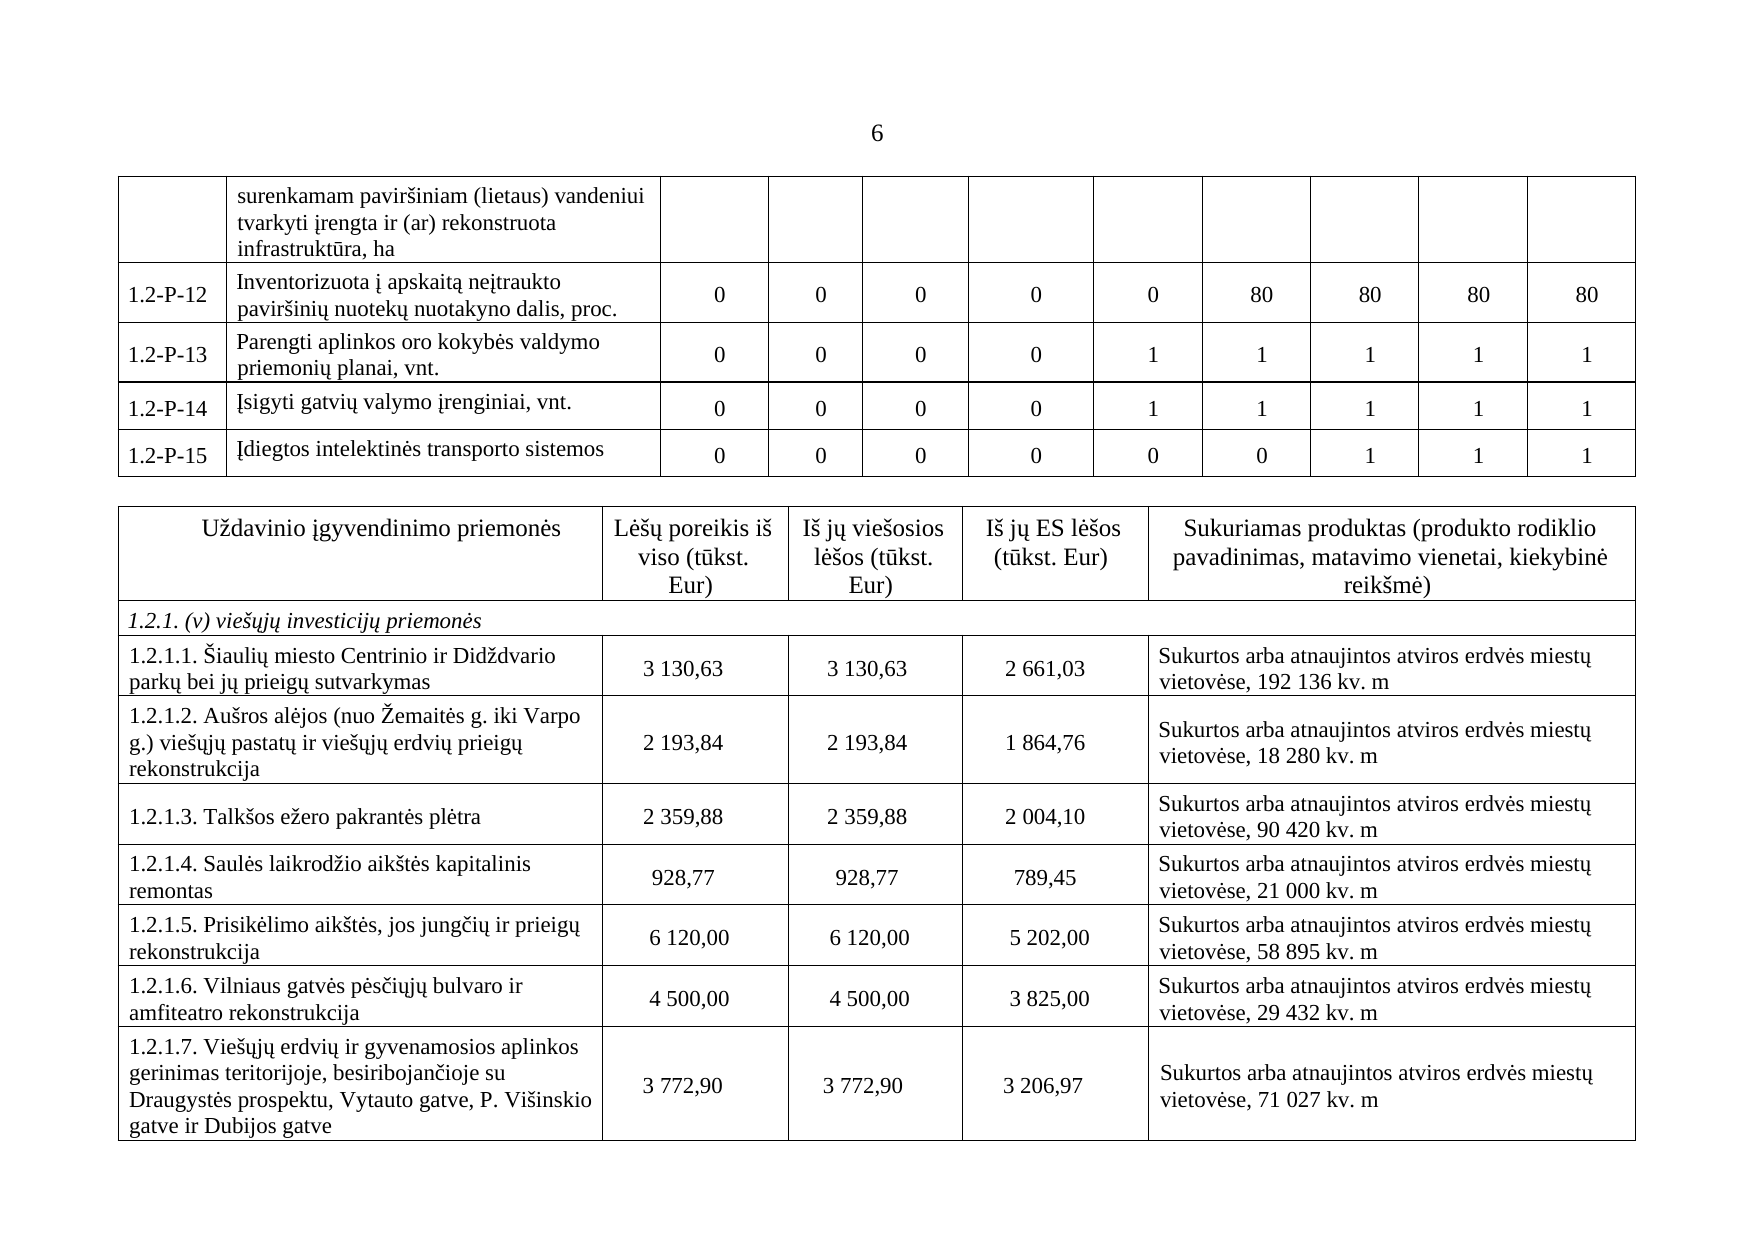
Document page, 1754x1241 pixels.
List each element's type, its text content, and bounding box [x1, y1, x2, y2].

table_cell [969, 177, 1093, 262]
table_cell 0 [969, 430, 1093, 476]
table_cell 0 [1203, 430, 1310, 476]
table_cell 928,77 [603, 845, 788, 904]
table_cell 1.2.1.6. Vilniaus gatvės pėsčiųjų bulvaro ir amfiteatro rekonstrukcija [119, 966, 602, 1026]
table_cell surenkamam paviršiniam (lietaus) vandeniui tvarkyti įrengta ir (ar) rekonstruota infrastruktūra, ha [227, 177, 660, 262]
table_cell 1 864,76 [963, 696, 1148, 783]
table_cell 1 [1311, 383, 1418, 429]
table_cell 1 [1528, 430, 1635, 476]
table_cell 1.2-P-15 [119, 430, 226, 476]
table_cell 0 [661, 383, 768, 429]
table_header Sukuriamas produktas (produkto rodiklio pavadinimas, matavimo vienetai, kiekybinė reikšmė) [1149, 507, 1635, 600]
table_cell 3 130,63 [603, 636, 788, 695]
table_header Iš jų ES lėšos (tūkst. Eur) [963, 507, 1148, 600]
table_cell Sukurtos arba atnaujintos atviros erdvės miestų vietovėse, 90 420 kv. m [1149, 784, 1635, 843]
table_header Iš jų viešosios lėšos (tūkst. Eur) [789, 507, 962, 600]
table_cell 4 500,00 [603, 966, 788, 1026]
table_cell 80 [1419, 263, 1527, 322]
table_cell Parengti aplinkos oro kokybės valdymo priemonių planai, vnt. [227, 323, 660, 381]
table_cell 1 [1419, 430, 1527, 476]
table_cell 1 [1419, 323, 1527, 381]
table_cell 1.2-P-12 [119, 263, 226, 322]
table_cell [1094, 177, 1202, 262]
table_cell 0 [769, 263, 862, 322]
table_cell 2 193,84 [603, 696, 788, 783]
table_cell 0 [863, 383, 968, 429]
table_cell 1.2.1.5. Prisikėlimo aikštės, jos jungčių ir prieigų rekonstrukcija [119, 905, 602, 965]
table_cell 1.2.1.7. Viešųjų erdvių ir gyvenamosios aplinkos gerinimas teritorijoje, besiribojančioje su Draugystės prospektu, Vytauto gatve, P. Višinskio gatve ir Dubijos gatve [119, 1027, 602, 1139]
table_cell 0 [969, 323, 1093, 381]
table_cell 1 [1203, 383, 1310, 429]
table_cell [1311, 177, 1418, 262]
table_cell 0 [661, 263, 768, 322]
table_cell 5 202,00 [963, 905, 1148, 965]
table_cell Sukurtos arba atnaujintos atviros erdvės miestų vietovėse, 18 280 kv. m [1149, 696, 1635, 783]
table_cell 3 772,90 [789, 1027, 962, 1139]
table_cell 1 [1203, 323, 1310, 381]
table_cell [661, 177, 768, 262]
table_cell 1.2.1.1. Šiaulių miesto Centrinio ir Didždvario parkų bei jų prieigų sutvarkymas [119, 636, 602, 695]
table_cell 0 [969, 383, 1093, 429]
table_cell 3 206,97 [963, 1027, 1148, 1139]
table_cell 1.2-P-14 [119, 383, 226, 429]
table_cell 2 359,88 [789, 784, 962, 843]
table_cell 0 [661, 323, 768, 381]
table_cell [1528, 177, 1635, 262]
table_cell [769, 177, 862, 262]
table_cell 0 [1094, 430, 1202, 476]
table_cell Sukurtos arba atnaujintos atviros erdvės miestų vietovėse, 21 000 kv. m [1149, 845, 1635, 904]
table_cell 789,45 [963, 845, 1148, 904]
table_cell Inventorizuota į apskaitą neįtraukto paviršinių nuotekų nuotakyno dalis, proc. [227, 263, 660, 322]
table_cell Sukurtos arba atnaujintos atviros erdvės miestų vietovėse, 192 136 kv. m [1149, 636, 1635, 695]
table_cell 1 [1419, 383, 1527, 429]
table_cell 1 [1311, 323, 1418, 381]
table_cell [1419, 177, 1527, 262]
table_cell 0 [863, 323, 968, 381]
table_cell Įdiegtos intelektinės transporto sistemos [227, 430, 660, 476]
table_cell 2 661,03 [963, 636, 1148, 695]
table_cell 2 359,88 [603, 784, 788, 843]
table_cell [863, 177, 968, 262]
table_cell 80 [1311, 263, 1418, 322]
table_cell 0 [769, 323, 862, 381]
table_cell 3 825,00 [963, 966, 1148, 1026]
table_header Uždavinio įgyvendinimo priemonės [119, 507, 602, 600]
table_cell 1 [1528, 323, 1635, 381]
table_cell 1 [1094, 383, 1202, 429]
table_cell 1.2.1.2. Aušros alėjos (nuo Žemaitės g. iki Varpo g.) viešųjų pastatų ir viešųjų erdvių prieigų rekonstrukcija [119, 696, 602, 783]
table_cell 1 [1311, 430, 1418, 476]
table_cell 3 130,63 [789, 636, 962, 695]
table_cell 6 120,00 [789, 905, 962, 965]
table_cell 80 [1528, 263, 1635, 322]
table_cell 80 [1203, 263, 1310, 322]
table_cell 2 004,10 [963, 784, 1148, 843]
table_cell Įsigyti gatvių valymo įrenginiai, vnt. [227, 383, 660, 429]
table_cell 0 [969, 263, 1093, 322]
table_cell 4 500,00 [789, 966, 962, 1026]
table_cell 1.2.1.3. Talkšos ežero pakrantės plėtra [119, 784, 602, 843]
table_cell 0 [1094, 263, 1202, 322]
table_cell 1.2.1. (v) viešųjų investicijų priemonės [119, 601, 1635, 634]
table_cell 0 [863, 430, 968, 476]
table_cell 1.2-P-13 [119, 323, 226, 381]
table_cell 0 [769, 383, 862, 429]
table_cell 1 [1528, 383, 1635, 429]
table_cell Sukurtos arba atnaujintos atviros erdvės miestų vietovėse, 58 895 kv. m [1149, 905, 1635, 965]
table_cell 0 [661, 430, 768, 476]
table_cell 928,77 [789, 845, 962, 904]
table_header Lėšų poreikis iš viso (tūkst. Eur) [603, 507, 788, 600]
table_cell 0 [769, 430, 862, 476]
table_cell Sukurtos arba atnaujintos atviros erdvės miestų vietovėse, 71 027 kv. m [1149, 1027, 1635, 1139]
table_cell 2 193,84 [789, 696, 962, 783]
table_cell Sukurtos arba atnaujintos atviros erdvės miestų vietovėse, 29 432 kv. m [1149, 966, 1635, 1026]
table_cell 3 772,90 [603, 1027, 788, 1139]
table_cell 0 [863, 263, 968, 322]
table_cell 1 [1094, 323, 1202, 381]
table_cell 1.2.1.4. Saulės laikrodžio aikštės kapitalinis remontas [119, 845, 602, 904]
table_cell [1203, 177, 1310, 262]
table_cell 6 120,00 [603, 905, 788, 965]
table_cell [119, 177, 226, 262]
